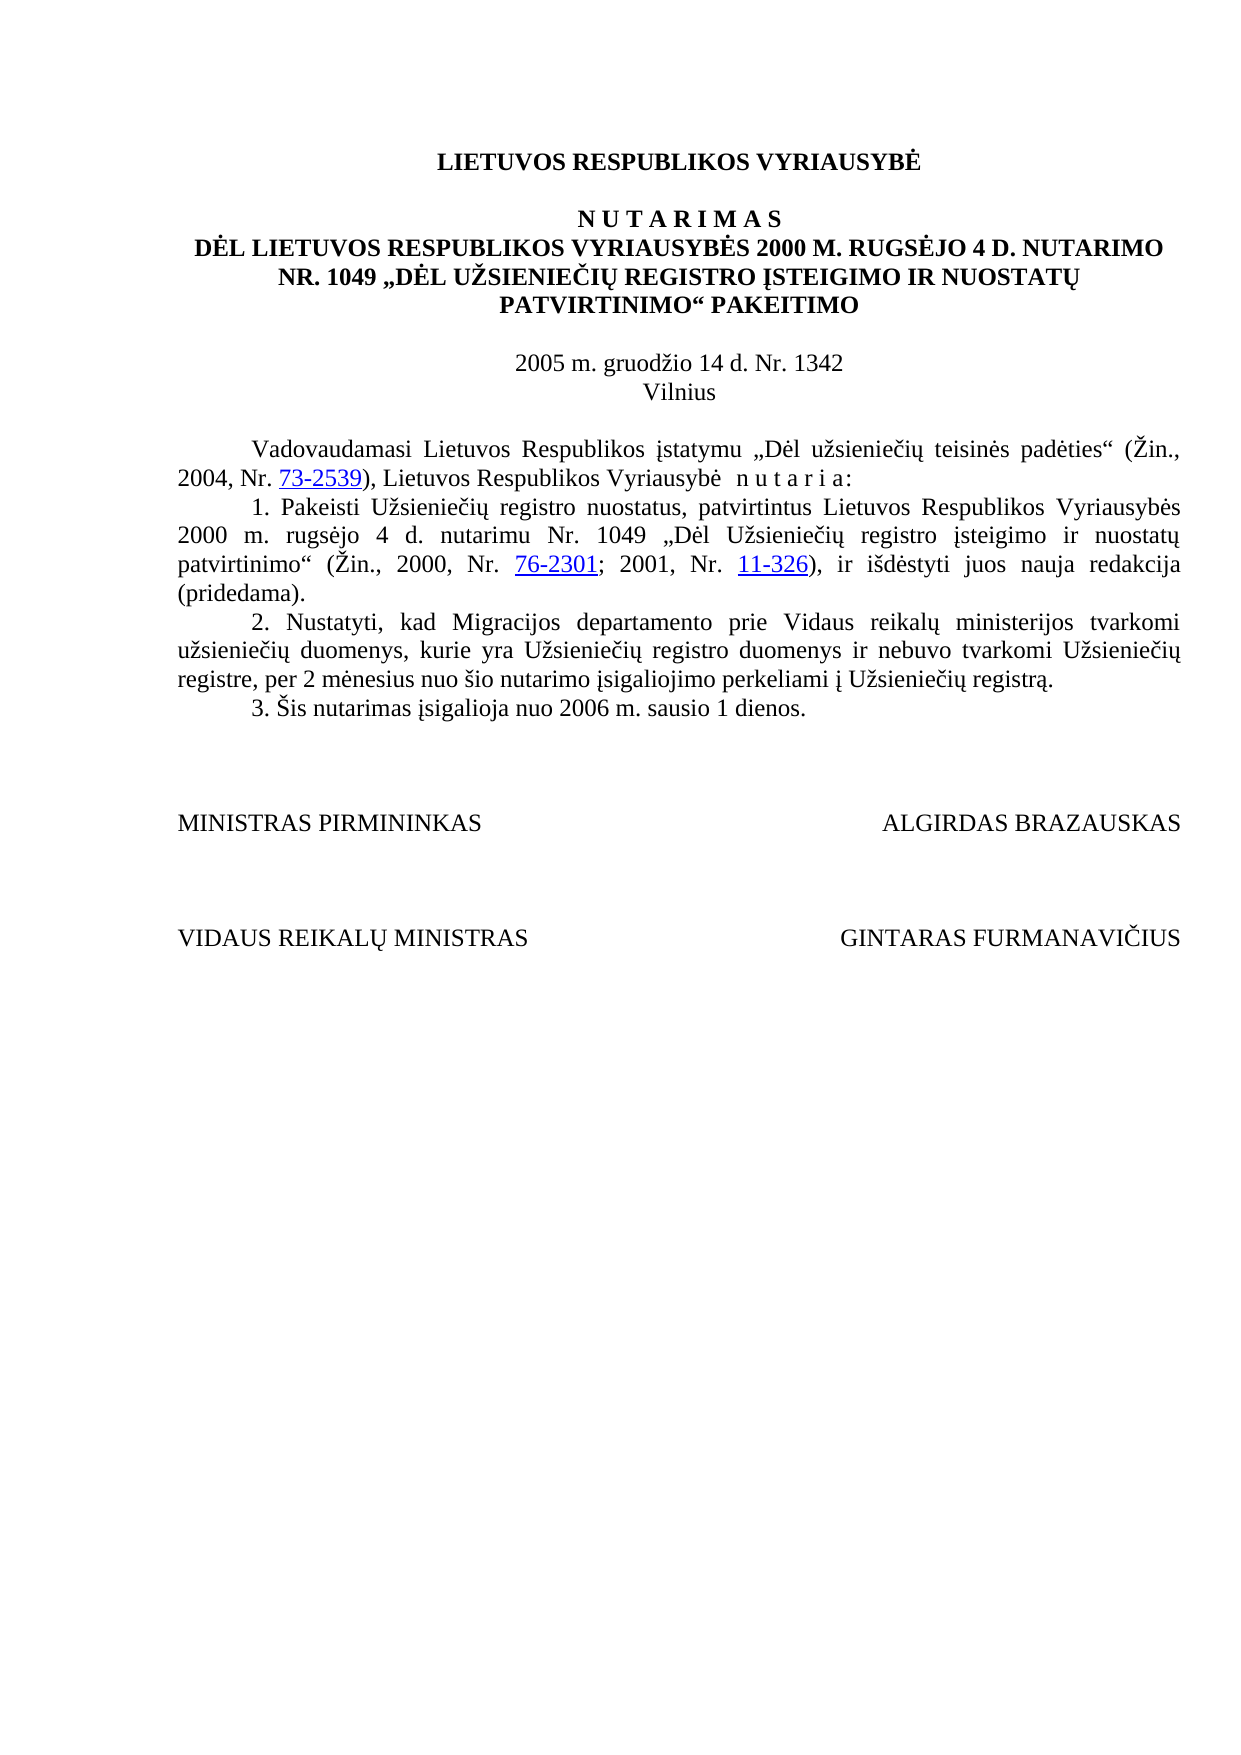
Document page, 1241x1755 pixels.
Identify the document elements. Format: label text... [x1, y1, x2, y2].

text 3. Šis nutarimas įsigalioja nuo 2006 m. sausio 1 dienos. [177, 693, 1181, 722]
text Vadovaudamasi Lietuvos Respublikos įstatymu „Dėl užsieniečių teisinės padėties“ (Žin., 2004, Nr. 73-2539), Lietuvos Respublikos Vyriausybė nutaria: [177, 434, 1181, 492]
text Vidaus reikalų ministras Gintaras Furmanavičius [177, 923, 1181, 952]
text N U T A R I M A S [177, 204, 1181, 233]
text LIETUVOS RESPUBLIKOS VYRIAUSYBĖ [177, 147, 1181, 176]
text Vilnius [177, 377, 1181, 406]
text 1. Pakeisti Užsieniečių registro nuostatus, patvirtintus Lietuvos Respublikos Vyriausybės 2000 m. rugsėjo 4 d. nutarimu Nr. 1049 „Dėl Užsieniečių registro įsteigimo ir nuostatų patvirtinimo“ (Žin., 2000, Nr. 76-2301; 2001, Nr. 11-326), ir išdėstyti juos nauja redakcija (pridedama). [177, 492, 1181, 607]
text 2005 m. gruodžio 14 d. Nr. 1342 [177, 348, 1181, 377]
text DĖL LIETUVOS RESPUBLIKOS VYRIAUSYBĖS 2000 M. RUGSĖJO 4 D. NUTARIMO NR. 1049 „DĖL UŽSIENIEČIŲ REGISTRO ĮSTEIGIMO IR NUOSTATŲ PATVIRTINIMO“ PAKEITIMO [177, 233, 1181, 319]
text Ministras Pirmininkas Algirdas Brazauskas [177, 808, 1181, 837]
text 2. Nustatyti, kad Migracijos departamento prie Vidaus reikalų ministerijos tvarkomi užsieniečių duomenys, kurie yra Užsieniečių registro duomenys ir nebuvo tvarkomi Užsieniečių registre, per 2 mėnesius nuo šio nutarimo įsigaliojimo perkeliami į Užsieniečių registrą. [177, 607, 1181, 693]
